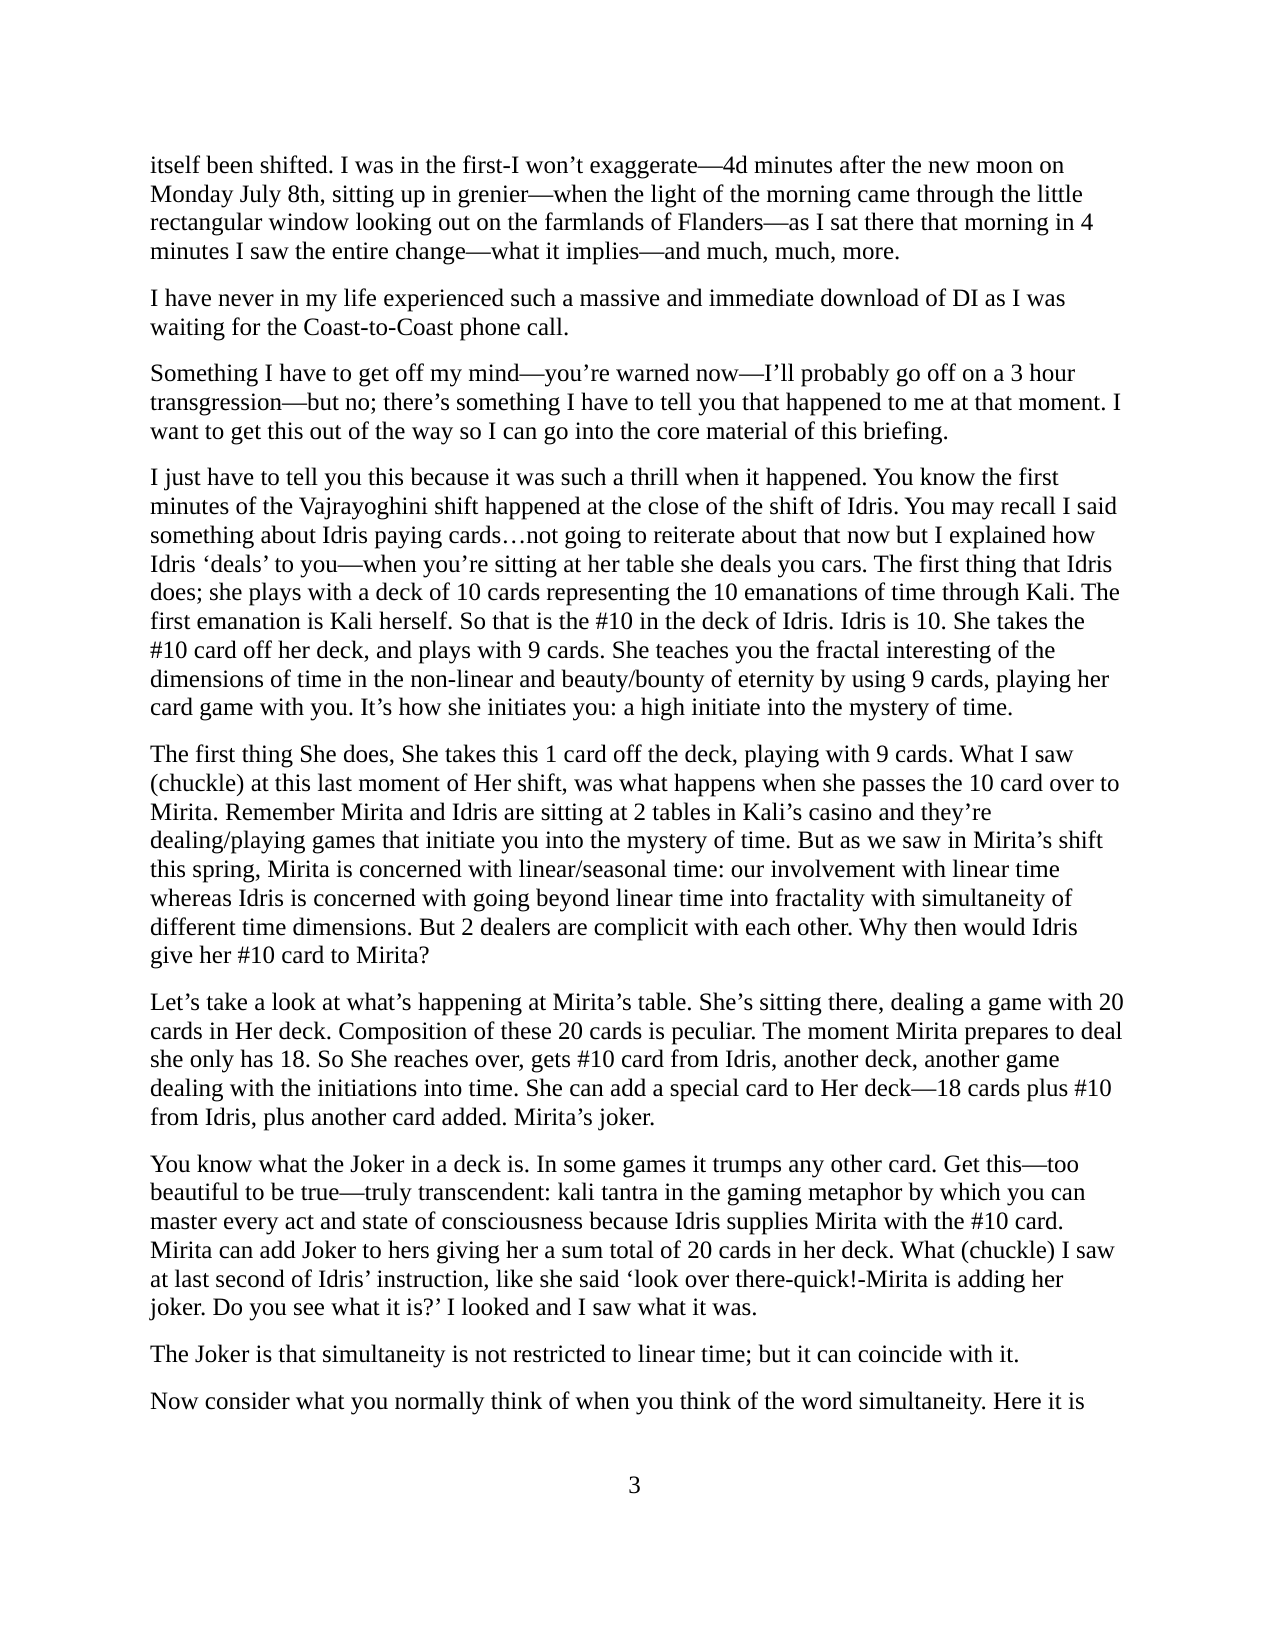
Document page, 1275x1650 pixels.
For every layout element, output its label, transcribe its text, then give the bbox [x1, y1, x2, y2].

text Something I have to get off my mind—you’re warned now—I’ll probably go off on a 3 hour transgression—but no; there’s something I have to tell you that happened to me at that moment. I want to get this out of the way so I can go into the core material of this briefing. [150, 358, 1125, 444]
text Now consider what you normally think of when you think of the word simultaneity. Here it is [150, 1386, 1125, 1414]
text I just have to tell you this because it was such a thrill when it happened. You know the first minutes of the Vajrayoghini shift happened at the close of the shift of Idris. You may recall I said something about Idris paying cards…not going to reiterate about that now but I explained how Idris ‘deals’ to you—when you’re sitting at her table she deals you cars. The first thing that Idris does; she plays with a deck of 10 cards representing the 10 emanations of time through Kali. The first emanation is Kali herself. So that is the #10 in the deck of Idris. Idris is 10. She takes the #10 card off her deck, and plays with 9 cards. She teaches you the fractal interesting of the dimensions of time in the non-linear and beauty/bounty of eternity by using 9 cards, playing her card game with you. It’s how she initiates you: a high initiate into the mystery of time. [150, 462, 1125, 721]
text The Joker is that simultaneity is not restricted to linear time; but it can coincide with it. [150, 1339, 1125, 1368]
text Let’s take a look at what’s happening at Mirita’s table. She’s sitting there, dealing a game with 20 cards in Her deck. Composition of these 20 cards is peculiar. The moment Mirita prepares to deal she only has 18. So She reaches over, gets #10 card from Idris, another deck, another game dealing with the initiations into time. She can add a special card to Her deck—18 cards plus #10 from Idris, plus another card added. Mirita’s joker. [150, 987, 1125, 1131]
text You know what the Joker in a deck is. In some games it trumps any other card. Get this—too beautiful to be true—truly transcendent: kali tantra in the gaming metaphor by which you can master every act and state of consciousness because Idris supplies Mirita with the #10 card. Mirita can add Joker to hers giving her a sum total of 20 cards in her deck. What (chuckle) I saw at last second of Idris’ instruction, like she said ‘look over there-quick!-Mirita is adding her joker. Do you see what it is?’ I looked and I saw what it was. [150, 1149, 1125, 1321]
text itself been shifted. I was in the first-I won’t exaggerate—4d minutes after the new moon on Monday July 8th, sitting up in grenier—when the light of the morning came through the little rectangular window looking out on the farmlands of Flanders—as I sat there that morning in 4 minutes I saw the entire change—what it implies—and much, much, more. [150, 150, 1125, 265]
text The first thing She does, She takes this 1 card off the deck, playing with 9 cards. What I saw (chuckle) at this last moment of Her shift, was what happens when she passes the 10 card over to Mirita. Remember Mirita and Idris are sitting at 2 tables in Kali’s casino and they’re dealing/playing games that initiate you into the mystery of time. But as we saw in Mirita’s shift this spring, Mirita is concerned with linear/seasonal time: our involvement with linear time whereas Idris is concerned with going beyond linear time into fractality with simultaneity of different time dimensions. But 2 dealers are complicit with each other. Why then would Idris give her #10 card to Mirita? [150, 739, 1125, 969]
text I have never in my life experienced such a massive and immediate download of DI as I was waiting for the Coast-to-Coast phone call. [150, 283, 1125, 340]
